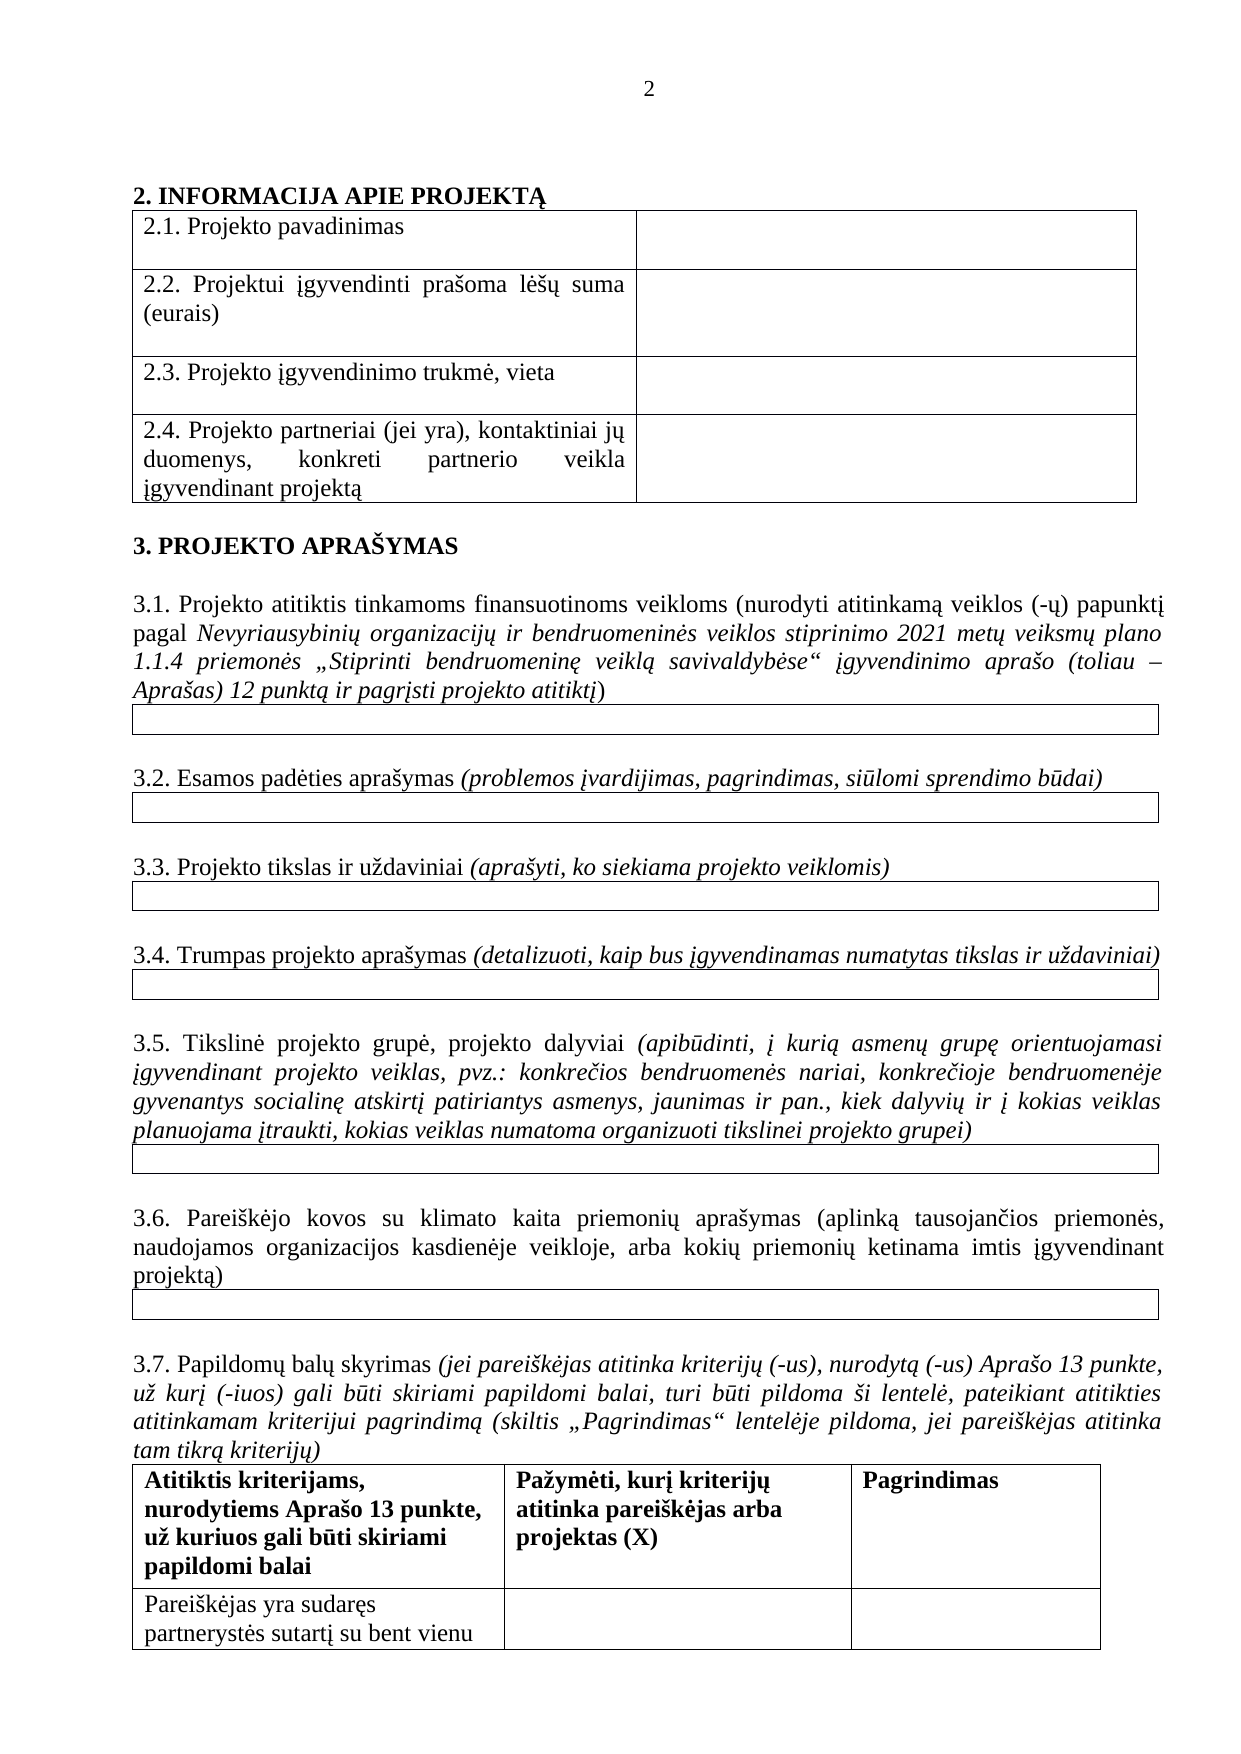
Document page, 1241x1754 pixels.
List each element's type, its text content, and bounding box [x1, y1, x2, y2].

text 3. PROJEKTO APRAŠYMAS [133, 531, 1165, 560]
text 3.4. Trumpas projekto aprašymas (detalizuoti, kaip bus įgyvendinamas numatytas tikslas ir uždaviniai) [133, 940, 1165, 969]
table_header [133, 1290, 1158, 1319]
table_cell [637, 415, 1136, 502]
table_header [637, 211, 1136, 268]
table_header [133, 793, 1158, 822]
text 3.3. Projekto tikslas ir uždaviniai (aprašyti, ko siekiama projekto veiklomis) [133, 852, 1165, 881]
table_cell [637, 270, 1136, 356]
table_cell 2.2. Projektui įgyvendinti prašoma lėšų suma (eurais) [133, 270, 636, 356]
table_header Pagrindimas [852, 1465, 1100, 1588]
table_header [133, 882, 1158, 910]
table_header [133, 1145, 1158, 1173]
text 2. INFORMACIJA APIE PROJEKTĄ [133, 181, 1165, 210]
table_cell [637, 357, 1136, 414]
table_header 2.1. Projekto pavadinimas [133, 211, 636, 268]
table_header [133, 970, 1158, 999]
table_cell Pareiškėjas yra sudaręs partnerystės sutartį su bent vienu [133, 1589, 504, 1648]
table_cell [852, 1589, 1100, 1648]
table_cell [505, 1589, 851, 1648]
table_header Pažymėti, kurį kriterijų atitinka pareiškėjas arba projektas (X) [505, 1465, 851, 1588]
text 3.7. Papildomų balų skyrimas (jei pareiškėjas atitinka kriterijų (-us), nurodytą (-us) Aprašo 13 punkte, už kurį (-iuos) gali būti skiriami papildomi balai, turi būti pildoma ši lentelė, pateikiant atitikties atitinkamam kriterijui pagrindimą (skiltis „Pagrindimas“ lentelėje pildoma, jei pareiškėjas atitinka tam tikrą kriterijų) [133, 1349, 1165, 1464]
text 3.5. Tikslinė projekto grupė, projekto dalyviai (apibūdinti, į kurią asmenų grupę orientuojamasi įgyvendinant projekto veiklas, pvz.: konkrečios bendruomenės nariai, konkrečioje bendruomenėje gyvenantys socialinę atskirtį patiriantys asmenys, jaunimas ir pan., kiek dalyvių ir į kokias veiklas planuojama įtraukti, kokias veiklas numatoma organizuoti tikslinei projekto grupei) [133, 1028, 1165, 1143]
table_header Atitiktis kriterijams, nurodytiems Aprašo 13 punkte, už kuriuos gali būti skiriami papildomi balai [133, 1465, 504, 1588]
text 3.2. Esamos padėties aprašymas (problemos įvardijimas, pagrindimas, siūlomi sprendimo būdai) [133, 763, 1165, 792]
text 3.6. Pareiškėjo kovos su klimato kaita priemonių aprašymas (aplinką tausojančios priemonės, naudojamos organizacijos kasdienėje veikloje, arba kokių priemonių ketinama imtis įgyvendinant projektą) [133, 1203, 1165, 1289]
text 3.1. Projekto atitiktis tinkamoms finansuotinoms veikloms (nurodyti atitinkamą veiklos (-ų) papunktį pagal Nevyriausybinių organizacijų ir bendruomeninės veiklos stiprinimo 2021 metų veiksmų plano 1.1.4 priemonės „Stiprinti bendruomeninę veiklą savivaldybėse“ įgyvendinimo aprašo (toliau – Aprašas) 12 punktą ir pagrįsti projekto atitiktį) [133, 589, 1165, 704]
table_cell 2.4. Projekto partneriai (jei yra), kontaktiniai jų duomenys, konkreti partnerio veikla įgyvendinant projektą [133, 415, 636, 502]
table_cell 2.3. Projekto įgyvendinimo trukmė, vieta [133, 357, 636, 414]
table_header [133, 705, 1158, 734]
